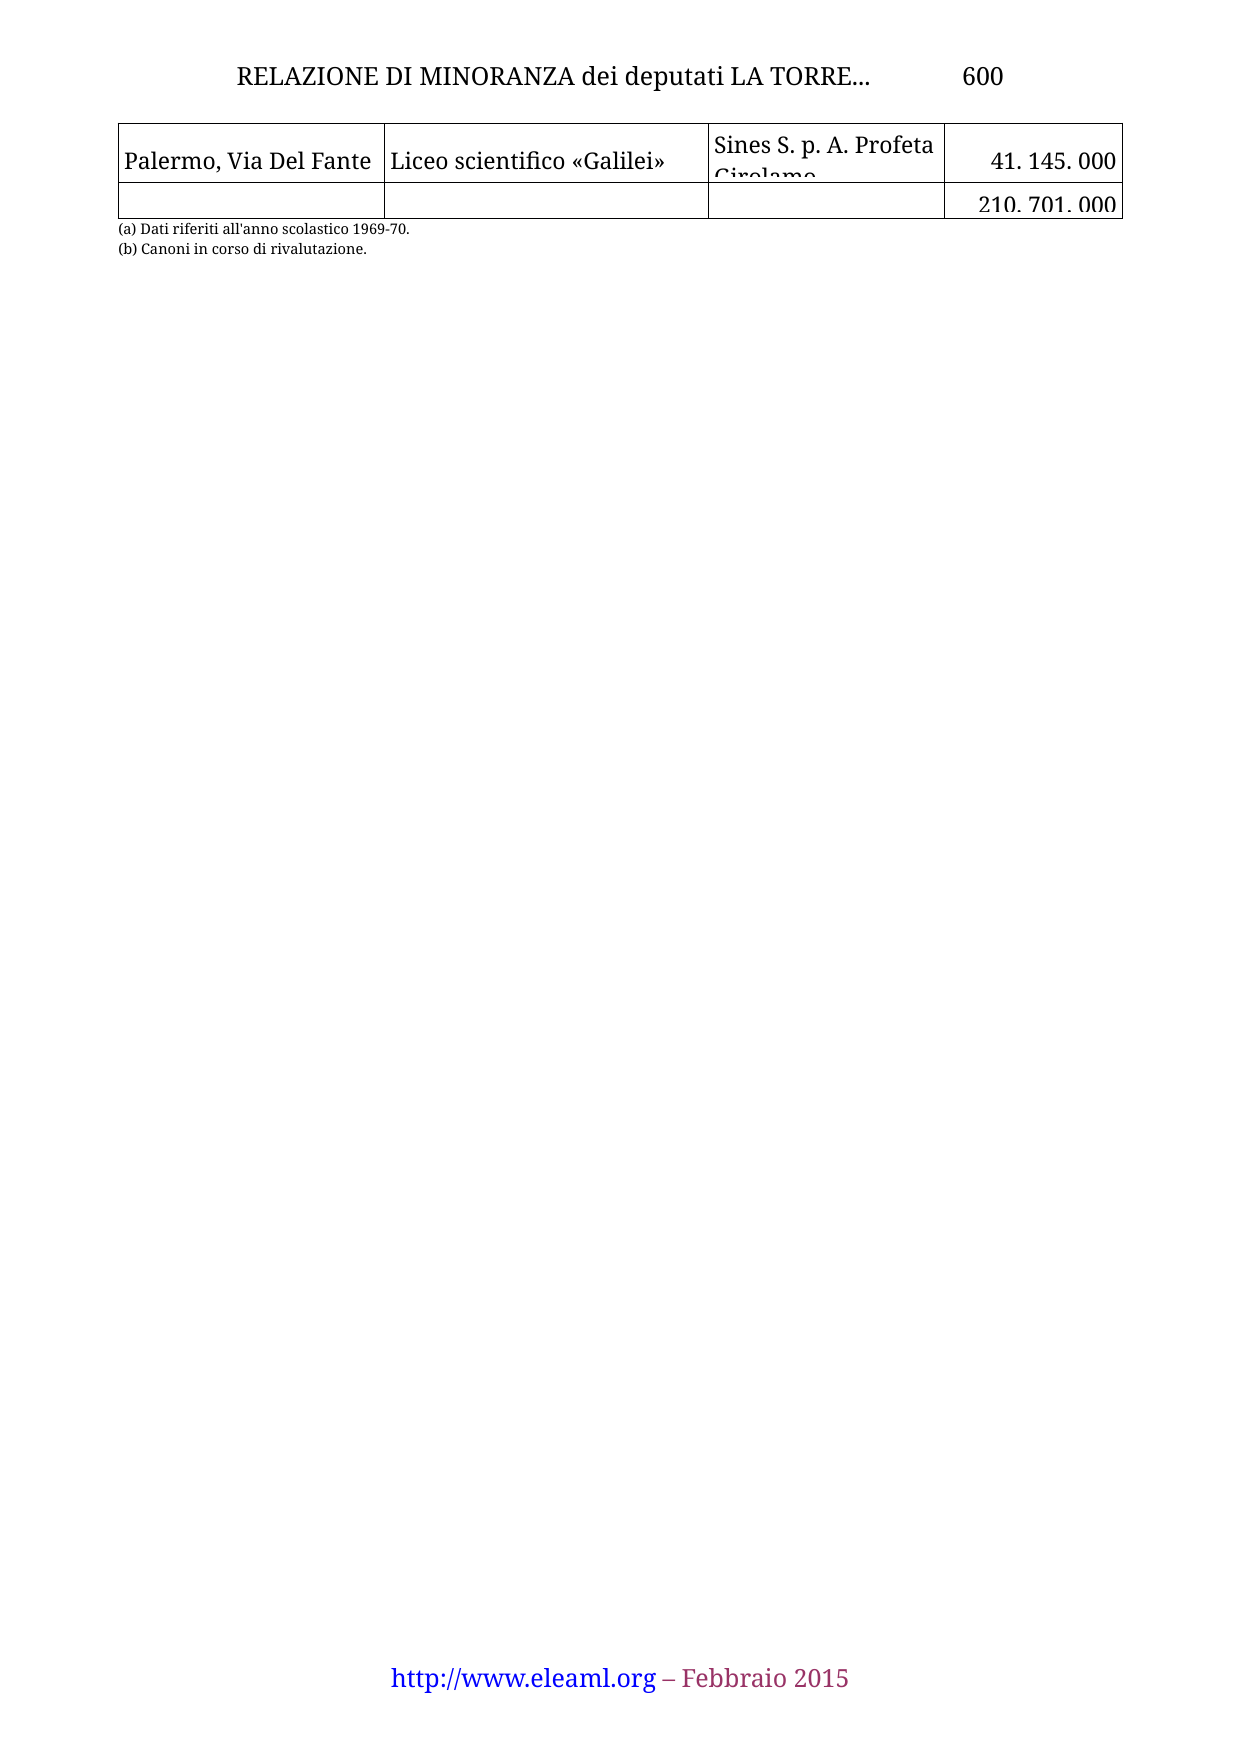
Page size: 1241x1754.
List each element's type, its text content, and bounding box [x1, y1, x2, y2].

table_cell Palermo, Via Del Fante [119, 124, 384, 182]
table_cell Liceo scientifico «Galilei» [385, 124, 708, 182]
table_cell [385, 183, 708, 218]
table_cell 210. 701. 000 [945, 183, 1122, 218]
table_cell [709, 183, 944, 218]
text (b) Canoni in corso di rivalutazione. [88, 238, 1152, 258]
table_cell Sines S. p. A. Profeta Girolamo [709, 124, 944, 182]
text (a) Dati riferiti all'anno scolastico 1969-70. [88, 219, 1152, 238]
table_cell 41. 145. 000 [945, 124, 1122, 182]
table_cell [119, 183, 384, 218]
